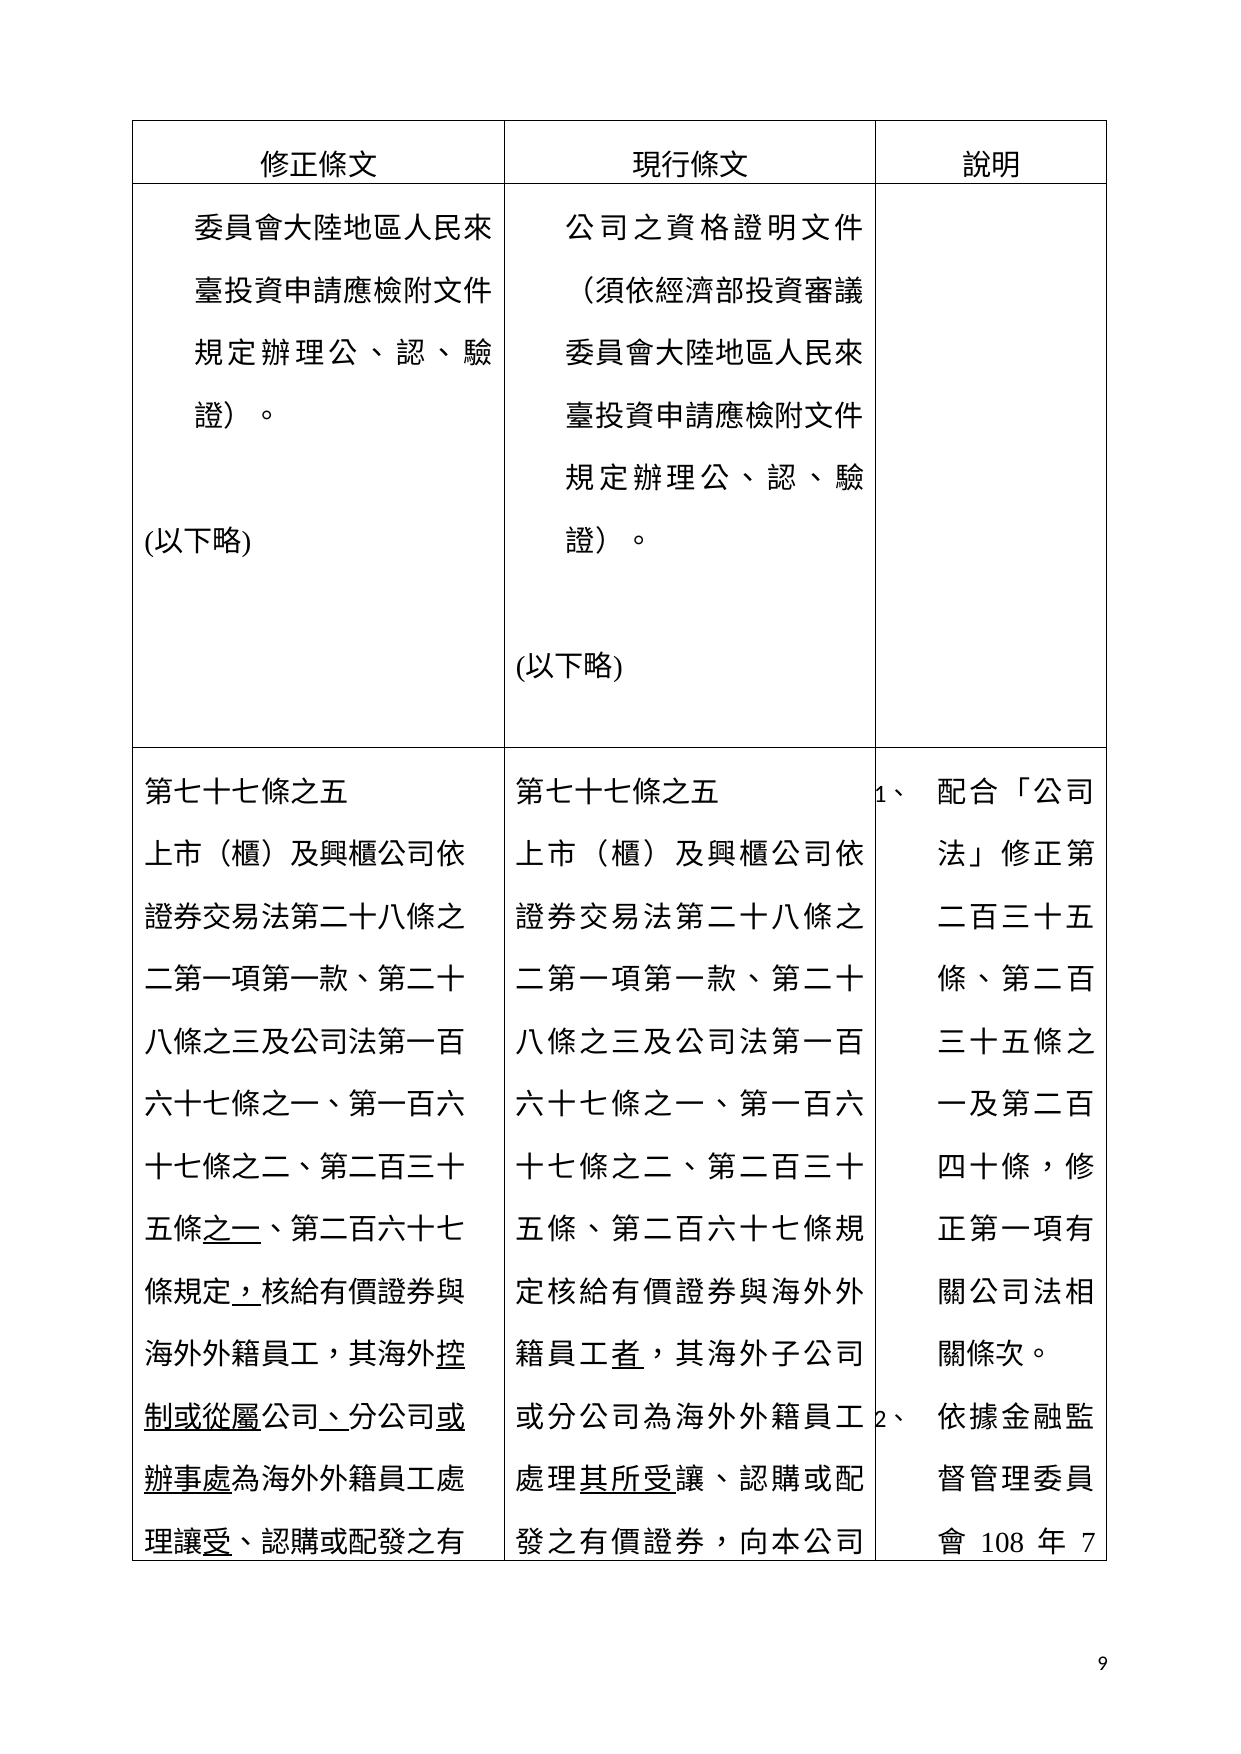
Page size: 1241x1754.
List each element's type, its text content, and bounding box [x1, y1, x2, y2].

table_cell 第七十七條之二 大陸地區人民、法人、團體或其他機構，因贈與或繼承取得上市有價證券，應檢附下列文件向證券經紀商辦理開戶： 經稅捐稽徵機關核發遺產稅或贈與稅之繳清證明書或其他證明文件，及稅捐稽徵機關規定之申報納稅代理書。 自然人之身分證明及經許可進入臺灣之證明文件。 法人、團體、其他機構之登記證明文件，係指由當地政府所核發之法人或團體資格證明書、登記證明文件等。 大陸地區人民、法人、團體、其他機構或其於第三地區投資之公司，經經濟部投資審議委員會專案核准投資上市公司者，應檢附下列文件向證券經紀商辦理開戶： 核准賣出文件影本及稅捐稽徵機關規定之申報納稅代理書。 自然人之身分證明及經許可進入臺灣之證明文件。 法人、團體、其他機構或其於第三地區投資之公司之資格證明文件（須依經濟部投資審議委員會大陸地區人民來臺投資申請應檢附文件規定辦理公、認、驗證）。 (以下略) [133, 184, 504, 747]
table_header 修正條文 [133, 121, 504, 183]
table_header 說明 [876, 121, 1106, 183]
table_cell 第七十七條之二 大陸地區人民、法人、團體或其他機構，因贈與或繼承取得上市有價證券，應檢附下列文件向證券經紀商辦理開戶： 經稽徵機關核發遺產稅或贈與稅之繳清證明書或其他證明書件，及稅捐機關規定之所得申報納稅代理書。 自然人之身分證明及經許可進入臺灣之證明文件。 法人、團體、其他機構之登記證明文件，係指由當地政府所核發之法人或團體資格證明書、登記證明文件等。 大陸地區人民、法人、團體、其他機構或其於第三地區投資之公司，經經濟部投資審議委員會專案核准投資上市公司者，應檢附下列文件向證券經紀商辦理開戶： 核准賣出文件影本及稅捐機關規定之所得申報納稅代理書。 自然人之身分證明及經許可進入臺灣之證明文件。 法人、團體、其他機構或其於第三地區投資之公司之資格證明文件（須依經濟部投資審議委員會大陸地區人民來臺投資申請應檢附文件規定辦理公、認、驗證）。 (以下略) [505, 184, 875, 747]
table_cell [876, 184, 1106, 747]
table_header 現行條文 [505, 121, 875, 183]
table_cell 第七十七條之五 上市（櫃）及興櫃公司依證券交易法第二十八條之二第一項第一款、第二十八條之三及公司法第一百六十七條之一、第一百六十七條之二、第二百三十五條、第二百六十七條規定核給有價證券與海外外籍員工者，其海外子公司或分公司為海外外籍員工處理其所受讓、認購或配發之有價證券，向本公司辦理「海外外籍員工集合投資專戶」之登記作業，除比照境外外國機構投資人規定檢具所需登記文件外，另應檢具下列各款文件，且留存其國內代理人處備查： 該上市（櫃）及興櫃公司之海外子公司或分公司切結確實取得海外外籍員工授權之切結書正本。 該上市（櫃）及興櫃公司經主管機關核准或申報生效發行新股或員工認股權憑證或買回其股份之證明文件影本。 該上市（櫃）及興櫃公司董事會通過當次依公司法第一百六十七條之一或證券交易法第二十八條之二第一項第一款買回其股份轉讓予員工、依公司法第一百六十七條之二或證券交易法第二十八條之三發行員工認股權憑證或依公司法第二百三十五條第二項、二百四十條第四項、二百六十七條發行新股之議事錄影本。 上市（櫃）及興櫃公司海外子公司或分公司之國內代理人向證券經紀商辦理開戶時，除前條開戶文件外，並應檢具前項各款文件辦理開戶，該帳戶僅限於賣出下列股票，不得從事其他證券買賣交易： 該等員工因配發、認購或讓受而取得之股票。 該等員工因依法參與公開收購應賣或因發行公司參與併購而取得之其他上市（櫃）、第一上市（櫃）或興櫃公司股票，及基於該等股票配發、認購或讓受而取得之股票。 第一上市（櫃）及興櫃之外國發行人為其海外外籍員工處理依註冊地國法令取得之有價證券者，向本公司辦理「海外外籍員工集合投資專戶」之登記作業，除比照境外外國機構投資人規定檢具所需登記文件外，另應檢具下列各款文件，且留存其國內代理人處備查： 第一上市（櫃）及興櫃之外國發行人切結確實取得海外外籍員切結書正本。 第一上市（櫃）及興櫃之外國發行人向主管機關申報生效發行新股或員工認股權憑證之證明文件影本。 第一上市（櫃）及興櫃外國發行人之國內代理人向證券經紀商辦理開戶時，除前條開戶文件外，並應檢具前項各款文件辦理開戶，該帳戶僅限於賣出該等員工依註冊地國法令並經我國同意或核准取得之有價證券，及因依法參與公開收購應賣或因發行公司參與併購而取得之其他上市（櫃）、第一上市（櫃）或興櫃公司股票，及基於該等股票配發、認購或讓受而取得之股票，不得從事其他證券買賣交易。 (以下略) [505, 748, 875, 1560]
table_cell 配合「公司法」修正第二百三十五條、第二百三十五條之一及第二百四十條，修正第一項有關公司法相關條次。 依據金融監督管理委員會108年7 [876, 748, 1106, 1560]
table_cell 第七十七條之五 上市（櫃）及興櫃公司依證券交易法第二十八條之二第一項第一款、第二十八條之三及公司法第一百六十七條之一、第一百六十七條之二、第二百三十五條之一、第二百六十七條規定，核給有價證券與海外外籍員工，其海外控制或從屬公司、分公司或辦事處為海外外籍員工處理讓受、認購或配發之有價證券，向本公司辦理「海外外籍員工集合投資專戶」之登記作業，除比照境外外國機構投資人規定檢具所需登記文件外，並應檢具下列各款文件，且留存其國內代理人或代表人處備查： 該上市（櫃）及興櫃公司之海外控制或從屬公司、分公司或辦事處切結確實取得海外外籍員工授權之切結書正本。 該上市（櫃）及興櫃公司經主管機關申報生效發行新股或員工認股權憑證或買回其股份之證明文件影本。 該上市（櫃）及興櫃公司董事會通過當次依公司法第一百六十七條之一或證券交易法第二十八條之二第一項第一款買回其股份轉讓予員工、依公司法第一百六十七條之二或證券交易法第二十八條之三發行員工認股權憑證或依公司法第二百三十五條之一、二百六十七條發行新股之議事錄影本。 上市（櫃）及興櫃公司海外控制或從屬公司、分公司或辦事處之國內代理人或代表人向證券經紀商辦理開戶時，除前條開戶文件外，並應檢具前項各款文件辦理開戶，該帳戶僅限於賣出下列股票，不得從事其他證券買賣交易： 該等員工因配發、認購或讓受而取得之股票。 該等員工因依法參與公開收購應賣或因發行公司參與併購而取得之其他上市（櫃）、第一上市（櫃）或興櫃公司股票，及基於該等股票配發、認購或讓受而取得之股票。 第一上市（櫃）及興櫃之外國發行人為其海外外籍員工處理依註冊地國法令取得之有價證券者，向本公司辦理「海外外籍員工集合投資專戶」之登記作業，除比照境外外國機構投資人規定檢具所需登記文件外，並應檢具下列各款文件，且留存其國內代理人或代表人處備查： 第一上市（櫃）及興櫃之外國發行人切結確實取得海外外籍員工授權之切結書正本。 第一上市（櫃）及興櫃之外國發行人向主管機關申報生效發行新股或員工認股權憑證或買回其股份之證明文件影本。 第一上市（櫃）及興櫃外國發行人之國內代理人或代表人向證券經紀商辦理開戶時，除前條開戶文件外，並應檢具前項各款文件辦理開戶，該帳戶僅限於賣出該等員工依註冊地國法令並經我國同意或核准取得之有價證券，及因依法參與公開收購應賣或因發行公司參與併購而取得之其他上市（櫃）、第一上市（櫃）或興櫃公司股票，及基於該等股票配發、認購或讓受而取得之股票，不得從事其他證券買賣交易。 (以下略) [133, 748, 504, 1560]
